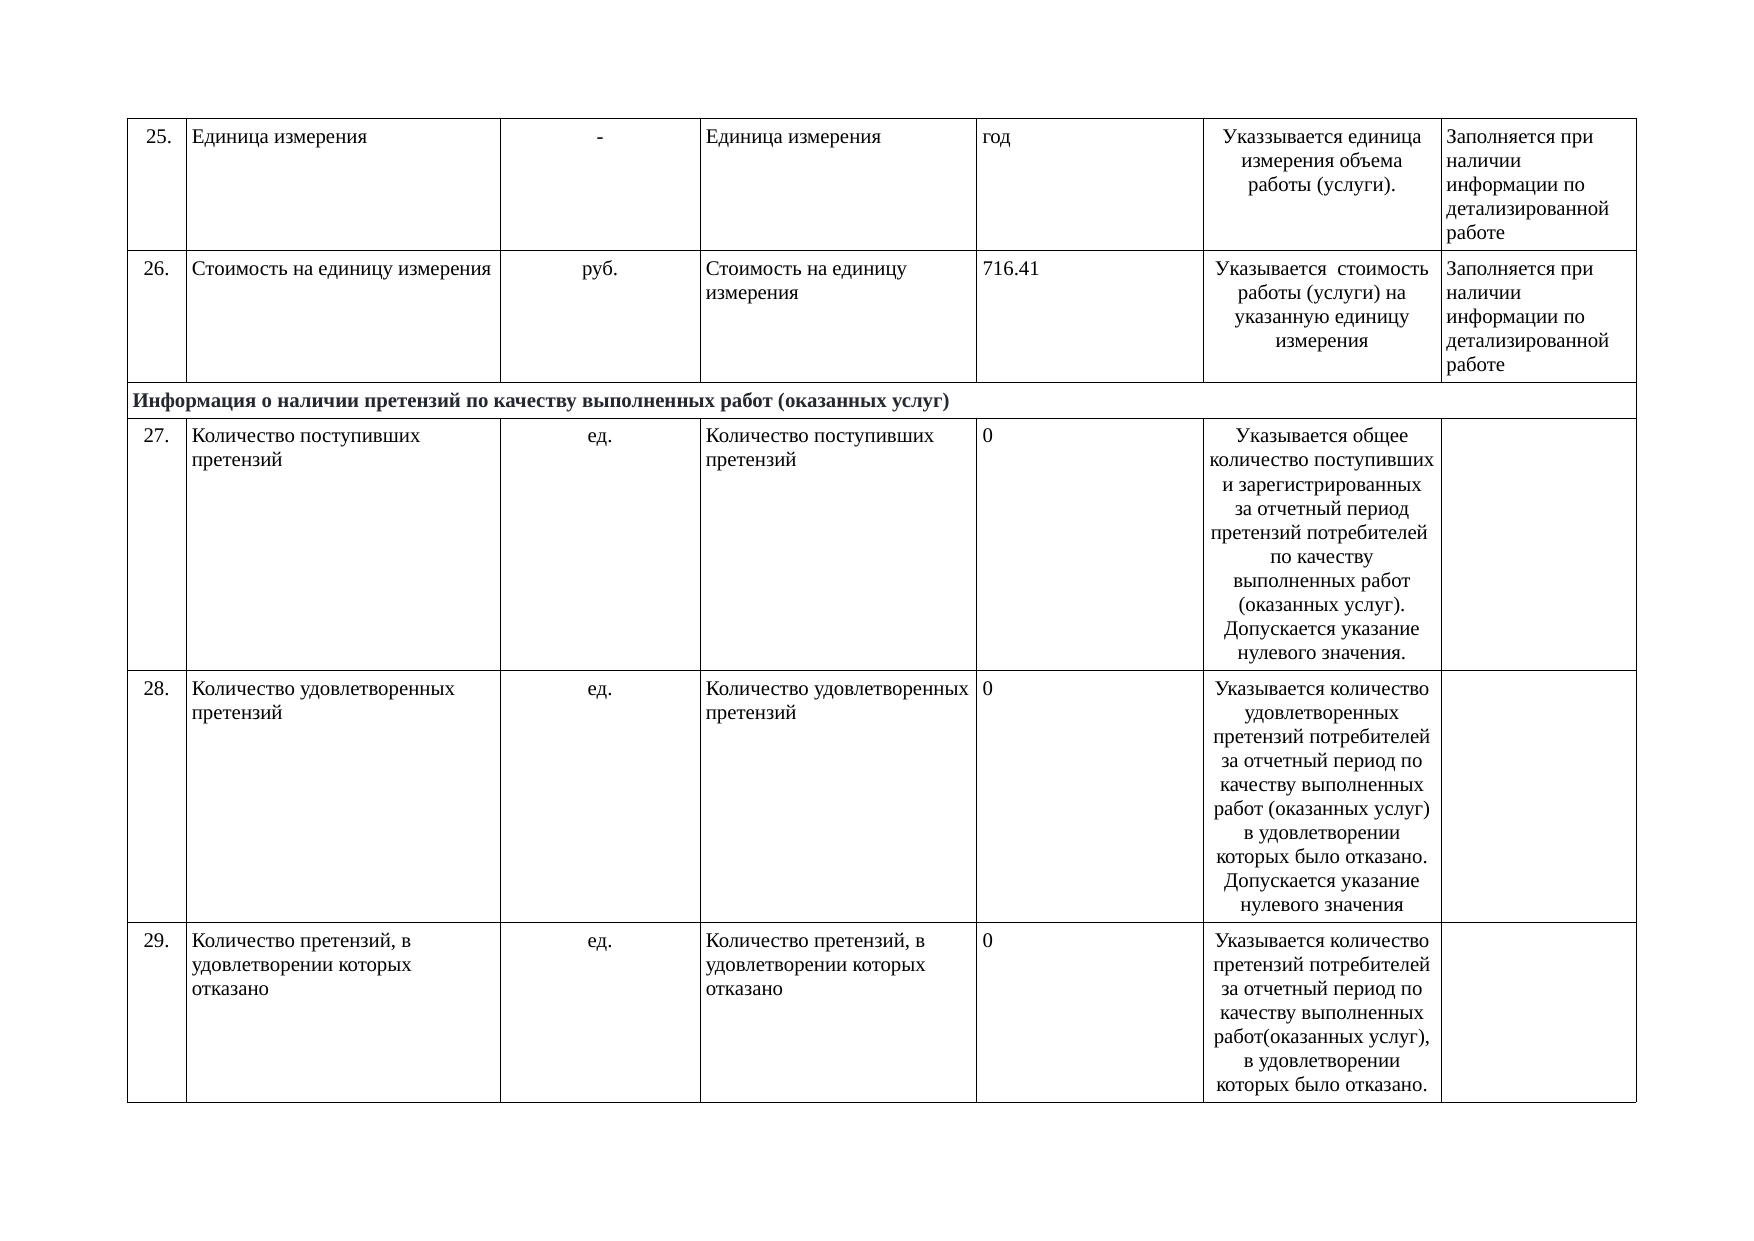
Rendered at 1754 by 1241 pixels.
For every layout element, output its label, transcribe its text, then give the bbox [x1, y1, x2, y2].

table_cell Заполняется при наличии информации по детализированной работе [1442, 251, 1636, 382]
table_cell Информация о наличии претензий по качеству выполненных работ (оказанных услуг) [128, 383, 1636, 417]
table_cell Количество удовлетворенных претензий [187, 671, 500, 922]
table_cell Указывается общее количество поступивших и зарегистрированных за отчетный период претензий потребителей по качеству выполненных работ (оказанных услуг). Допускается указание нулевого значения. [1204, 419, 1441, 670]
table_cell Единица измерения [701, 119, 976, 250]
table_cell 28. [128, 671, 186, 922]
table_cell Единица измерения [187, 119, 500, 250]
table_cell Количество претензий, в удовлетворении которых отказано [701, 923, 976, 1102]
table_cell Количество претензий, в удовлетворении которых отказано [187, 923, 500, 1102]
table_cell ед. [501, 671, 700, 922]
table_cell руб. [501, 251, 700, 382]
table_cell Стоимость на единицу измерения [701, 251, 976, 382]
table_cell год [977, 119, 1203, 250]
table_cell Указывается количество удовлетворенных претензий потребителей за отчетный период по качеству выполненных работ (оказанных услуг) в удовлетворении которых было отказано. Допускается указание нулевого значения [1204, 671, 1441, 922]
table_cell 0 [977, 671, 1203, 922]
table_cell Указзывается единица измерения объема работы (услуги). [1204, 119, 1441, 250]
table_cell Заполняется при наличии информации по детализированной работе [1442, 119, 1636, 250]
table_cell Количество удовлетворенных претензий [701, 671, 976, 922]
table_cell 716,41 [977, 251, 1203, 382]
table_cell Количество поступивших претензий [701, 419, 976, 670]
table_cell [1442, 671, 1636, 922]
table_cell [1442, 923, 1636, 1102]
table_cell ед. [501, 419, 700, 670]
table_cell 0 [977, 923, 1203, 1102]
table_cell Указывается стоимость работы (услуги) на указанную единицу измерения [1204, 251, 1441, 382]
table_cell Стоимость на единицу измерения [187, 251, 500, 382]
table_cell Указывается количество претензий потребителей за отчетный период по качеству выполненных работ(оказанных услуг), в удовлетворении которых было отказано. [1204, 923, 1441, 1102]
table_cell [1442, 419, 1636, 670]
table_cell 26. [128, 251, 186, 382]
table_cell ед. [501, 923, 700, 1102]
table_cell 25. [128, 119, 186, 250]
table_cell 0 [977, 419, 1203, 670]
table_cell - [501, 119, 700, 250]
table_cell 27. [128, 419, 186, 670]
table_cell 29. [128, 923, 186, 1102]
table_cell Количество поступивших претензий [187, 419, 500, 670]
